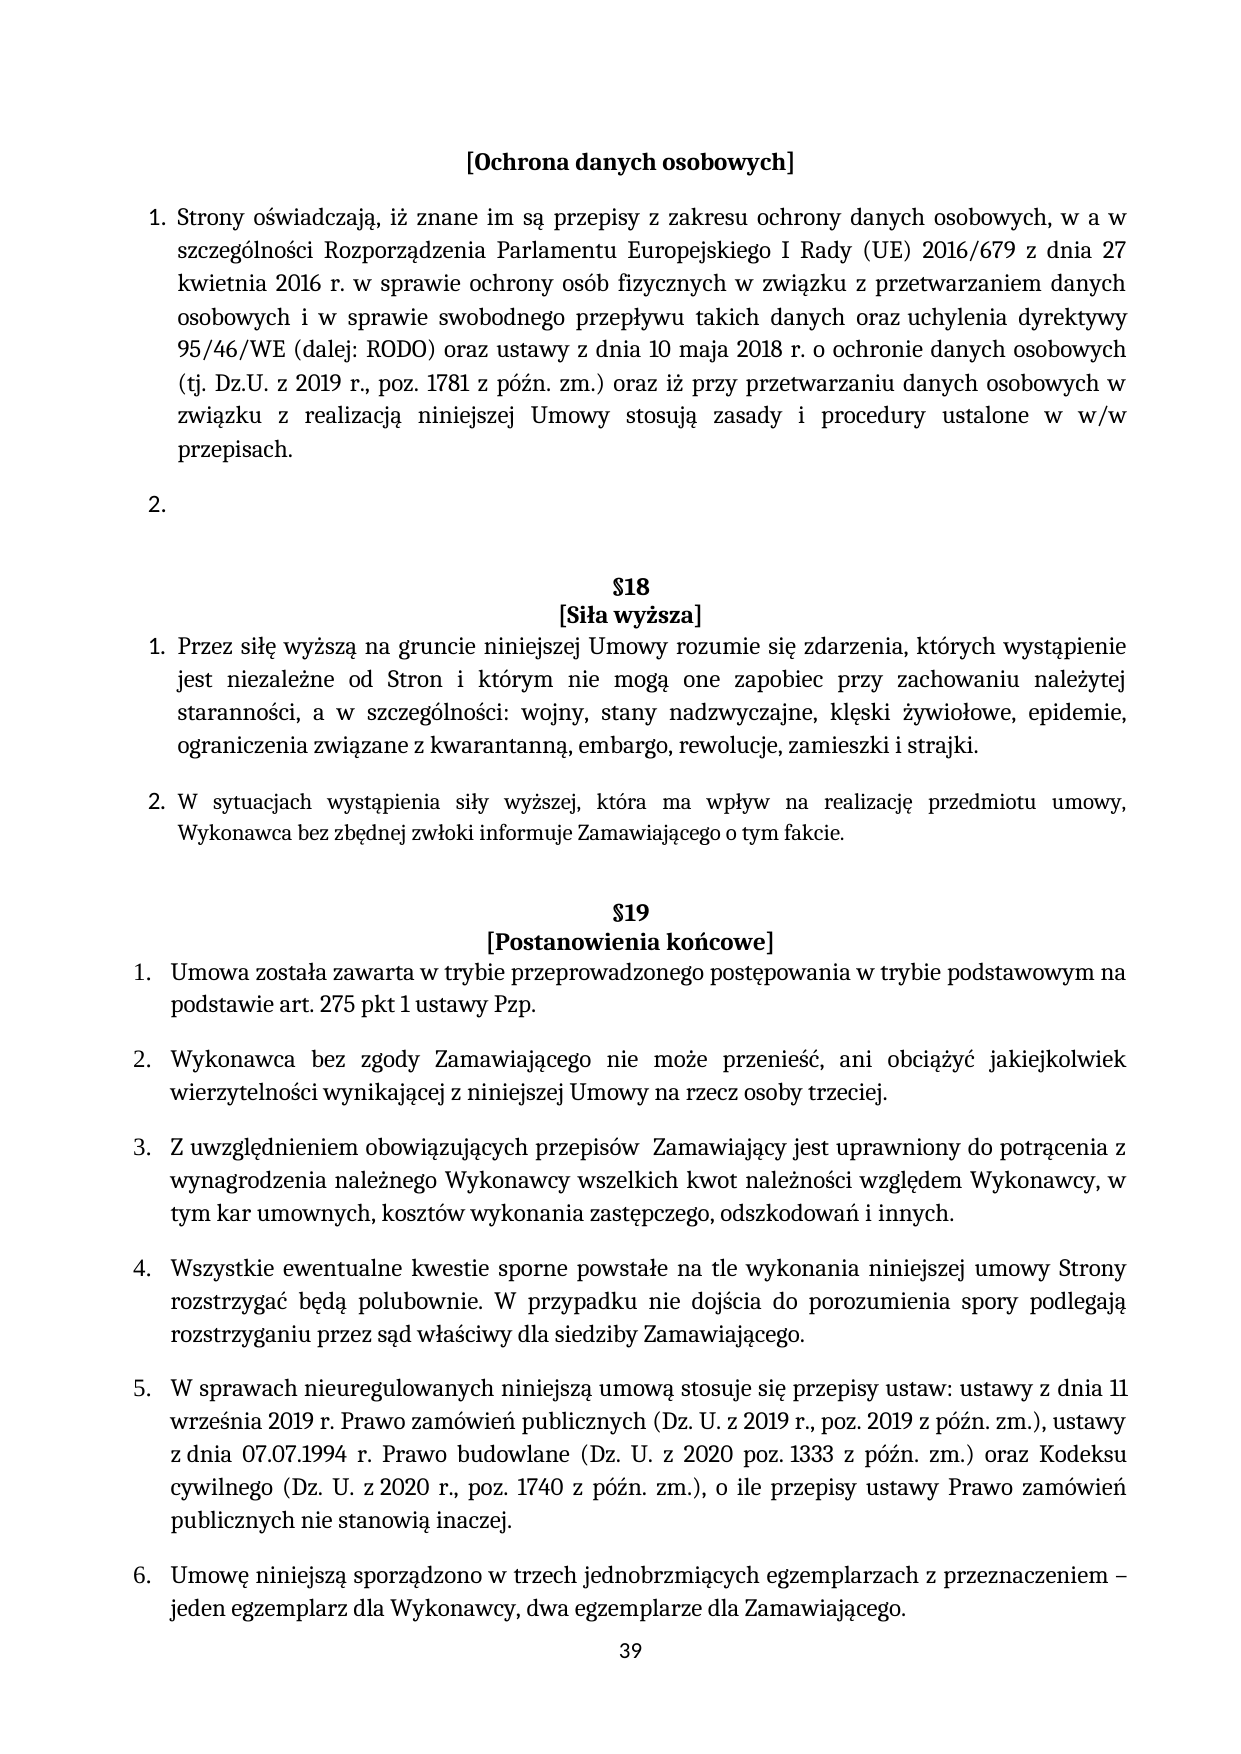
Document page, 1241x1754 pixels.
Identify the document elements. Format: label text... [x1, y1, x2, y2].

list Wykonawca bez zgody Zamawiającego nie może przenieść, ani obciążyć jakiejkolwiek wierzytelności wynikającej z niniejszej Umowy na rzecz osoby trzeciej. [133, 1044, 1128, 1107]
list Strony oświadczają, iż znane im są przepisy z zakresu ochrony danych osobowych, w a w szczególności Rozporządzenia Parlamentu Europejskiego I Rady (UE) 2016/679 z dnia 27 kwietnia 2016 r. w sprawie ochrony osób fizycznych w związku z przetwarzaniem danych osobowych i w sprawie swobodnego przepływu takich danych oraz uchylenia dyrektywy 95/46/WE (dalej: RODO) oraz ustawy z dnia 10 maja 2018 r. o ochronie danych osobowych (tj. Dz.U. z 2019 r., poz. 1781 z późn. zm.) oraz iż przy przetwarzaniu danych osobowych w związku z realizacją niniejszej Umowy stosują zasady i procedury ustalone w w/w przepisach. [148, 202, 1128, 463]
list Umowę niniejszą sporządzono w trzech jednobrzmiących egzemplarzach z przeznaczeniem – jeden egzemplarz dla Wykonawcy, dwa egzemplarze dla Zamawiającego. [133, 1560, 1128, 1623]
text [Postanowienia końcowe] [133, 928, 1128, 957]
text [Ochrona danych osobowych] [133, 148, 1128, 176]
list W sprawach nieuregulowanych niniejszą umową stosuje się przepisy ustaw: ustawy z dnia 11 września 2019 r. Prawo zamówień publicznych (Dz. U. z 2019 r., poz. 2019 z późn. zm.), ustawy z dnia 07.07.1994 r. Prawo budowlane (Dz. U. z 2020 poz. 1333 z późn. zm.) oraz Kodeksu cywilnego (Dz. U. z 2020 r., poz. 1740 z późn. zm.), o ile przepisy ustawy Prawo zamówień publicznych nie stanowią inaczej. [133, 1373, 1128, 1535]
list Przez siłę wyższą na gruncie niniejszej Umowy rozumie się zdarzenia, których wystąpienie jest niezależne od Stron i którym nie mogą one zapobiec przy zachowaniu należytej staranności, a w szczególności: wojny, stany nadzwyczajne, klęski żywiołowe, epidemie, ograniczenia związane z kwarantanną, embargo, rewolucje, zamieszki i strajki. [148, 630, 1128, 760]
list Umowa została zawarta w trybie przeprowadzonego postępowania w trybie podstawowym na podstawie art. 275 pkt 1 ustawy Pzp. [133, 957, 1128, 1019]
list W sytuacjach wystąpienia siły wyższej, która ma wpływ na realizację przedmiotu umowy, Wykonawca bez zbędnej zwłoki informuje Zamawiającego o tym fakcie. [148, 785, 1128, 846]
text [Siła wyższa] [133, 601, 1128, 630]
text §18 [133, 573, 1128, 601]
text §19 [133, 899, 1128, 928]
list Wszystkie ewentualne kwestie sporne powstałe na tle wykonania niniejszej umowy Strony rozstrzygać będą polubownie. W przypadku nie dojścia do porozumienia spory podlegają rozstrzyganiu przez sąd właściwy dla siedziby Zamawiającego. [133, 1253, 1128, 1348]
list Z uwzględnieniem obowiązujących przepisów Zamawiający jest uprawniony do potrącenia z wynagrodzenia należnego Wykonawcy wszelkich kwot należności względem Wykonawcy, w tym kar umownych, kosztów wykonania zastępczego, odszkodowań i innych. [133, 1132, 1128, 1228]
